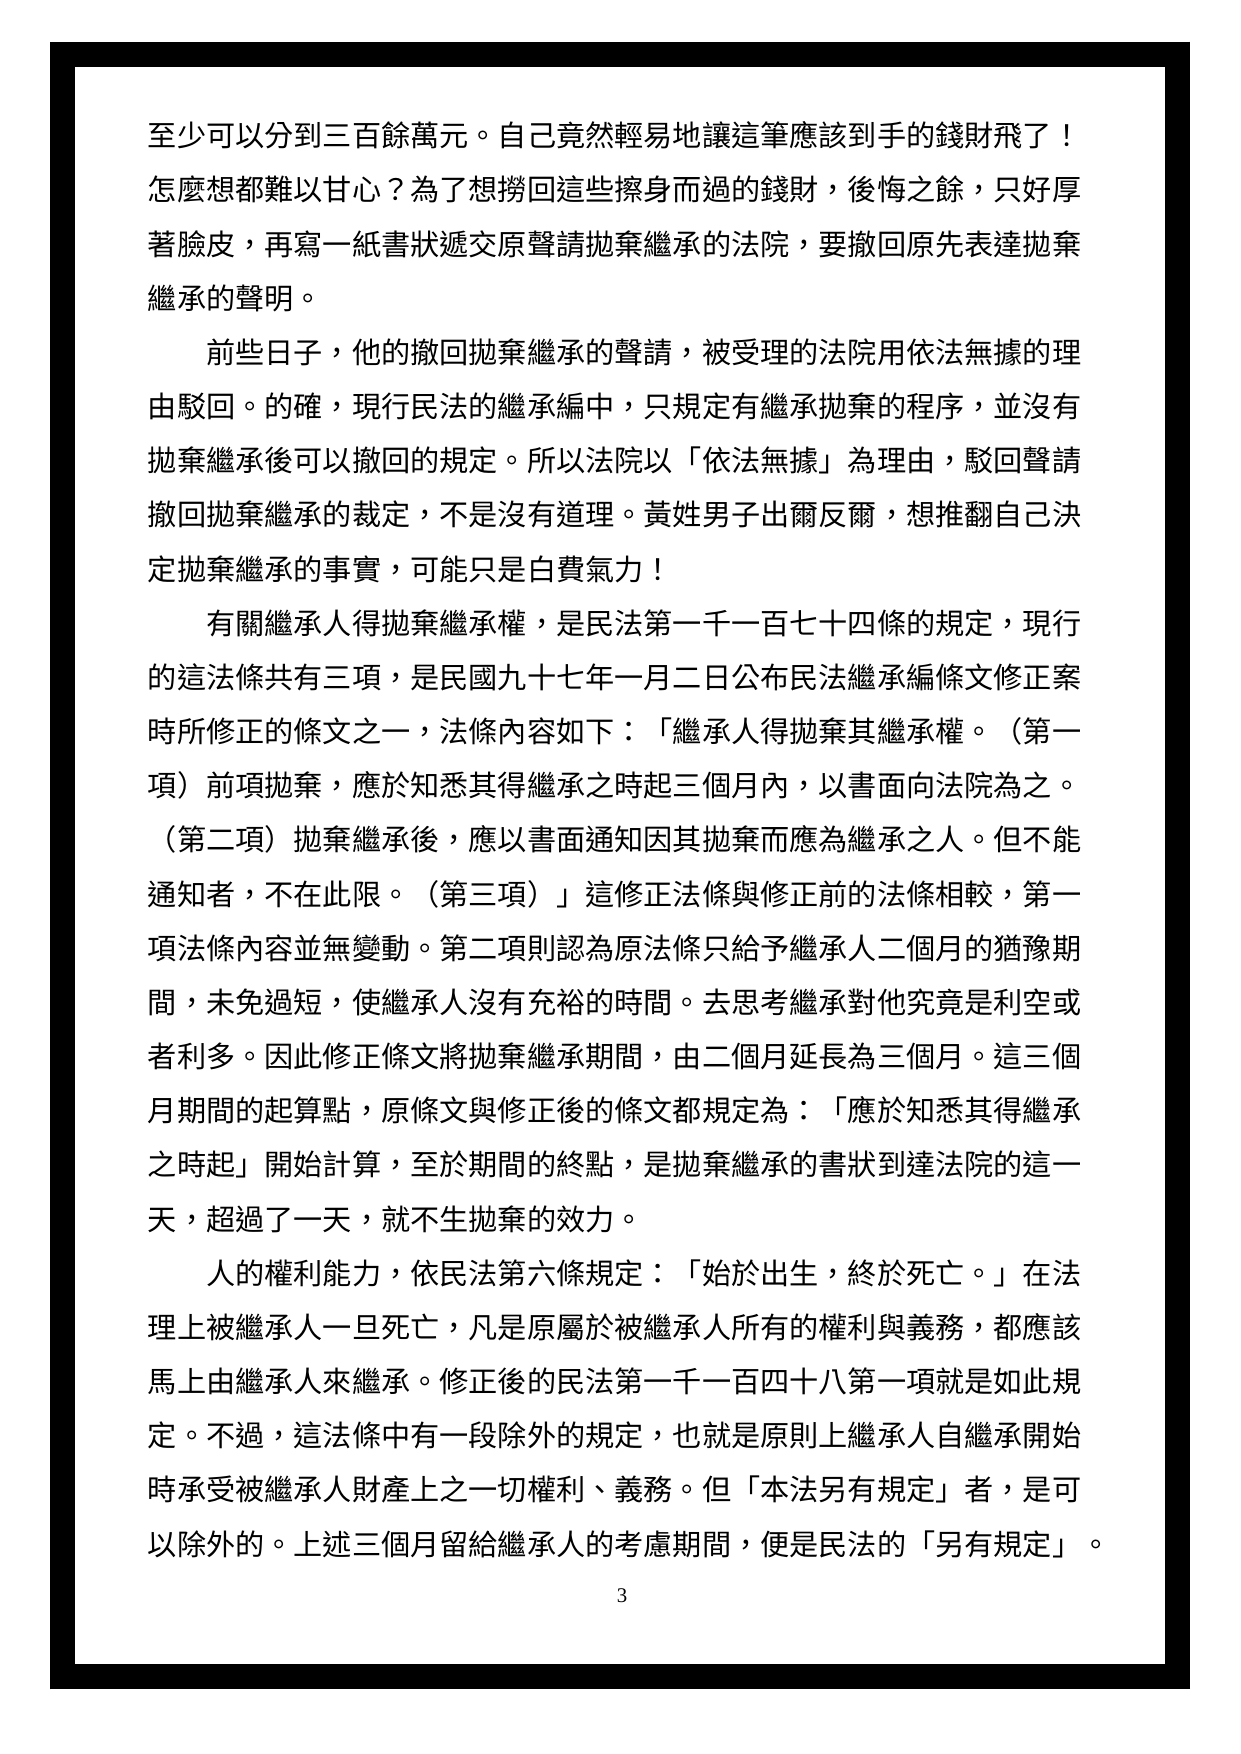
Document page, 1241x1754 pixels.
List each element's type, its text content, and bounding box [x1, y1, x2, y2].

text 至少可以分到三百餘萬元。自己竟然輕易地讓這筆應該到手的錢財飛了！怎麼想都難以甘心？為了想撈回這些擦身而過的錢財，後悔之餘，只好厚著臉皮，再寫一紙書狀遞交原聲請拋棄繼承的法院，要撤回原先表達拋棄繼承的聲明。 [148, 103, 1092, 320]
text 有關繼承人得拋棄繼承權，是民法第一千一百七十四條的規定，現行的這法條共有三項，是民國九十七年一月二日公布民法繼承編條文修正案時所修正的條文之一，法條內容如下：「繼承人得拋棄其繼承權。（第一項）前項拋棄，應於知悉其得繼承之時起三個月內，以書面向法院為之。（第二項）拋棄繼承後，應以書面通知因其拋棄而應為繼承之人。但不能通知者，不在此限。（第三項）」這修正法條與修正前的法條相較，第一項法條內容並無變動。第二項則認為原法條只給予繼承人二個月的猶豫期間，未免過短，使繼承人沒有充裕的時間。去思考繼承對他究竟是利空或者利多。因此修正條文將拋棄繼承期間，由二個月延長為三個月。這三個月期間的起算點，原條文與修正後的條文都規定為：「應於知悉其得繼承之時起」開始計算，至於期間的終點，是拋棄繼承的書狀到達法院的這一天，超過了一天，就不生拋棄的效力。 [148, 591, 1092, 1241]
text 前些日子，他的撤回拋棄繼承的聲請，被受理的法院用依法無據的理由駁回。的確，現行民法的繼承編中，只規定有繼承拋棄的程序，並沒有拋棄繼承後可以撤回的規定。所以法院以「依法無據」為理由，駁回聲請撤回拋棄繼承的裁定，不是沒有道理。黃姓男子出爾反爾，想推翻自己決定拋棄繼承的事實，可能只是白費氣力！ [148, 320, 1092, 591]
text 人的權利能力，依民法第六條規定：「始於出生，終於死亡。」在法理上被繼承人一旦死亡，凡是原屬於被繼承人所有的權利與義務，都應該馬上由繼承人來繼承。修正後的民法第一千一百四十八第一項就是如此規定。不過，這法條中有一段除外的規定，也就是原則上繼承人自繼承開始時承受被繼承人財產上之一切權利、義務。但「本法另有規定」者，是可以除外的。上述三個月留給繼承人的考慮期間，便是民法的「另有規定」。所以在三個月內合法的拋棄繼承，依民法第一千一百七十五條規定，可以「溯及於繼承開始時發生效力。」也就是繼承雖已開始，只要是合法的拋棄繼承，繼承開始後的風風雨雨，都與拋棄繼承的人無關。 [148, 1241, 1092, 1566]
